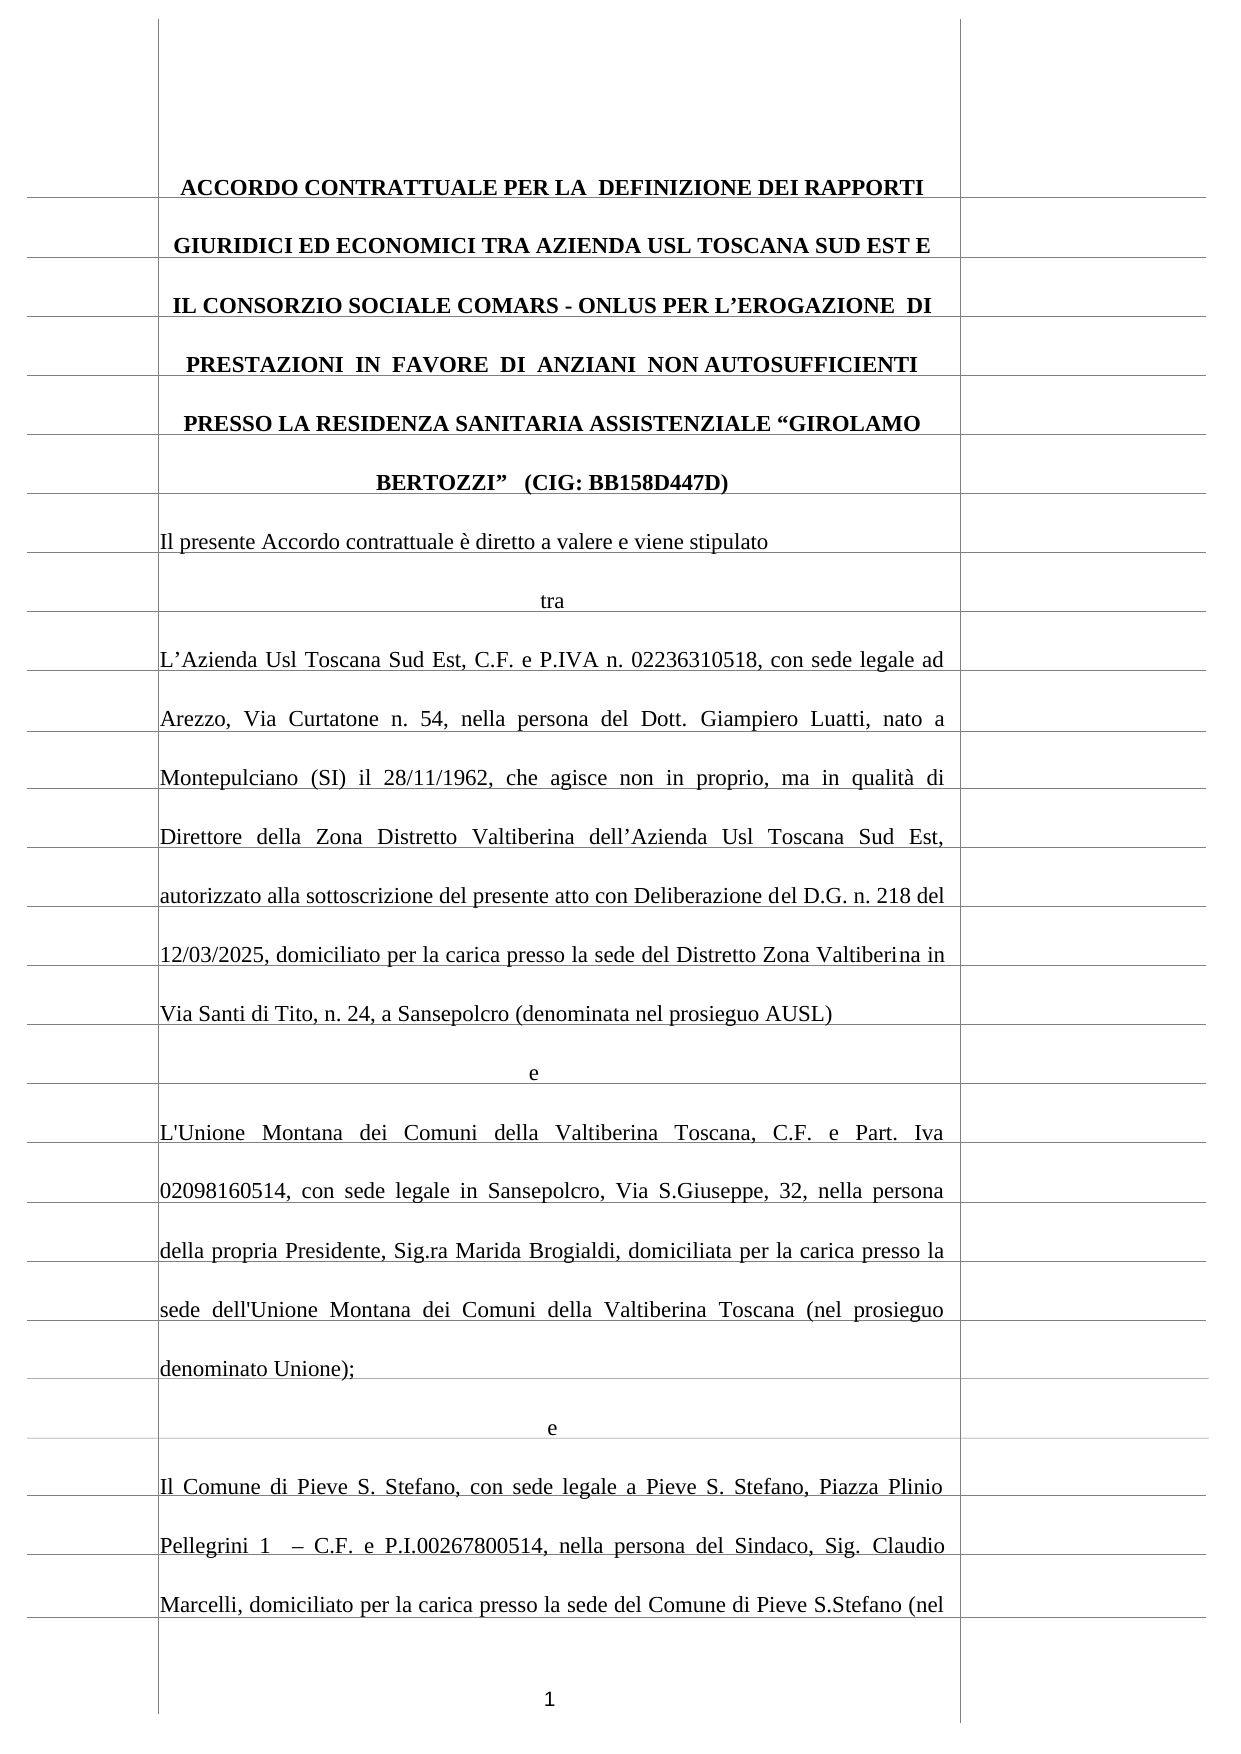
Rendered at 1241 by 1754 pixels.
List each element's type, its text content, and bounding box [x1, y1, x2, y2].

text Via Santi di Tito, n. 24, a Sansepolcro (denominata nel prosieguo AUSL) [159, 966, 945, 1024]
text L’Azienda Usl Toscana Sud Est, C.F. e P.IVA n. 02236310518, con sede legale ad [159, 620, 945, 670]
text [159, 494, 945, 502]
text [159, 1439, 945, 1447]
text 02098160514, con sede legale in Sansepolcro, Via S.Giuseppe, 32, nella persona [159, 1143, 945, 1202]
text e [529, 1034, 945, 1083]
text PRESSO LA RESIDENZA SANITARIA ASSISTENZIALE “GIROLAMO [159, 376, 945, 434]
text BERTOZZI” (CIG: BB158D447D) [159, 435, 945, 493]
text Il Comune di Pieve S. Stefano, con sede legale a Pieve S. Stefano, Piazza Plinio [159, 1447, 945, 1495]
text [529, 1084, 945, 1093]
text Marcelli, domiciliato per la carica presso la sede del Comune di Pieve S.Stefano (nel [159, 1555, 945, 1617]
text Montepulciano (SI) il 28/11/1962, che agisce non in proprio, ma in qualità di [159, 732, 945, 788]
text Arezzo, Via Curtatone n. 54, nella persona del Dott. Giampiero Luatti, nato a [159, 671, 945, 731]
text e [159, 1388, 945, 1437]
text L'Unione Montana dei Comuni della Valtiberina Toscana, C.F. e Part. Iva [159, 1093, 945, 1142]
text [159, 612, 945, 620]
text [159, 553, 945, 561]
text sede dell'Unione Montana dei Comuni della Valtiberina Toscana (nel prosieguo [159, 1262, 945, 1320]
text Direttore della Zona Distretto Valtiberina dell’Azienda Usl Toscana Sud Est, [159, 789, 945, 847]
text denominato Unione); [159, 1321, 945, 1378]
text 12/03/2025, domiciliato per la carica presso la sede del Distretto Zona Valtiberina in [159, 907, 945, 965]
text tra [159, 561, 945, 611]
text autorizzato alla sottoscrizione del presente atto con Deliberazione del D.G. n. 218 del [159, 848, 945, 906]
text ACCORDO CONTRATTUALE PER LA DEFINIZIONE DEI RAPPORTI [159, 148, 945, 197]
text [159, 1379, 945, 1388]
text IL CONSORZIO SOCIALE COMARS - ONLUS PER L’EROGAZIONE DI [159, 258, 945, 316]
text Il presente Accordo contrattuale è diretto a valere e viene stipulato [159, 502, 945, 552]
text della propria Presidente, Sig.ra Marida Brogialdi, domiciliata per la carica presso la [159, 1203, 945, 1261]
text PRESTAZIONI IN FAVORE DI ANZIANI NON AUTOSUFFICIENTI [159, 317, 945, 375]
text Pellegrini 1 – C.F. e P.I.00267800514, nella persona del Sindaco, Sig. Claudio [159, 1496, 945, 1554]
text GIURIDICI ED ECONOMICI TRA AZIENDA USL TOSCANA SUD EST E [159, 198, 945, 257]
